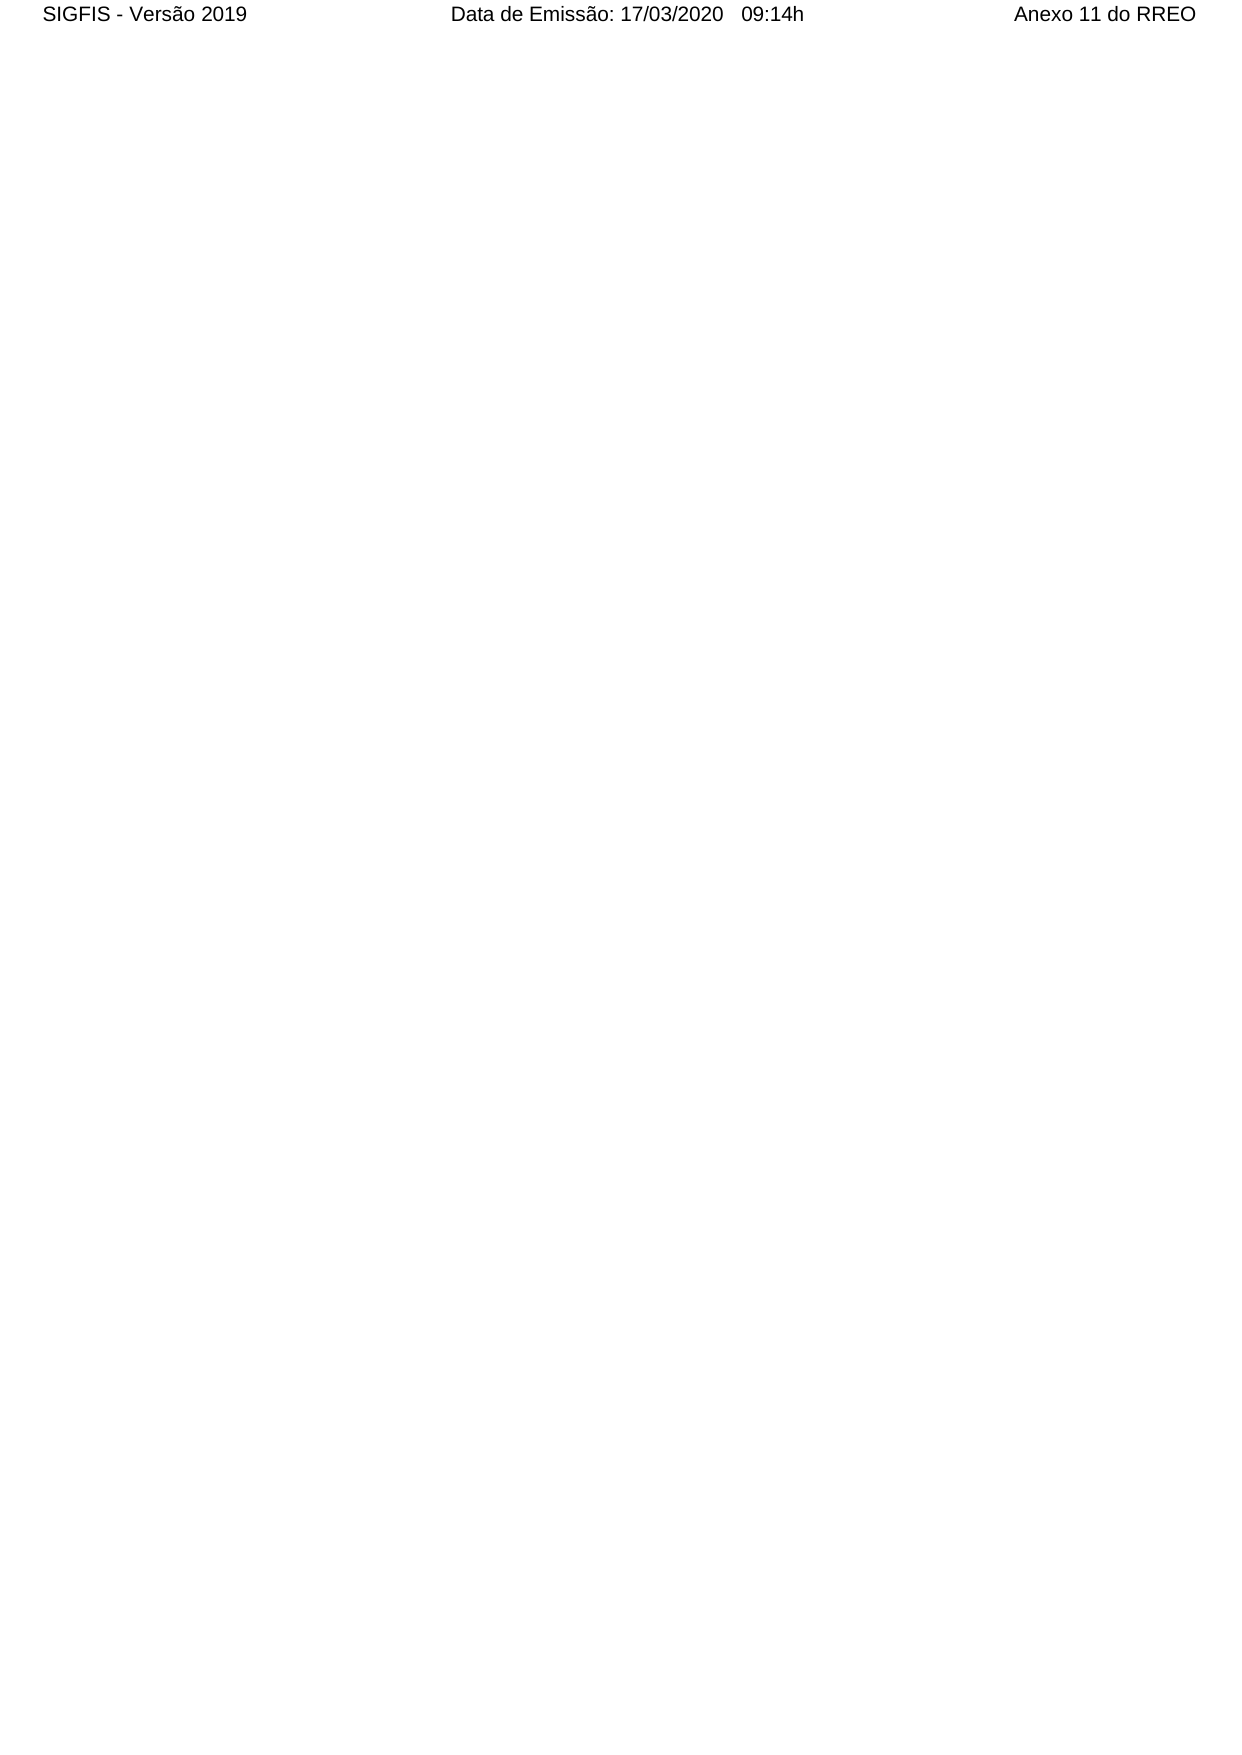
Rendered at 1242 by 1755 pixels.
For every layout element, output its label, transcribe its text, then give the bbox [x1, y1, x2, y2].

text SIGFIS - Versão 2019 Data de Emissão: 17/03/2020 09:14h Anexo 11 do RREO [42, 2, 1221, 26]
